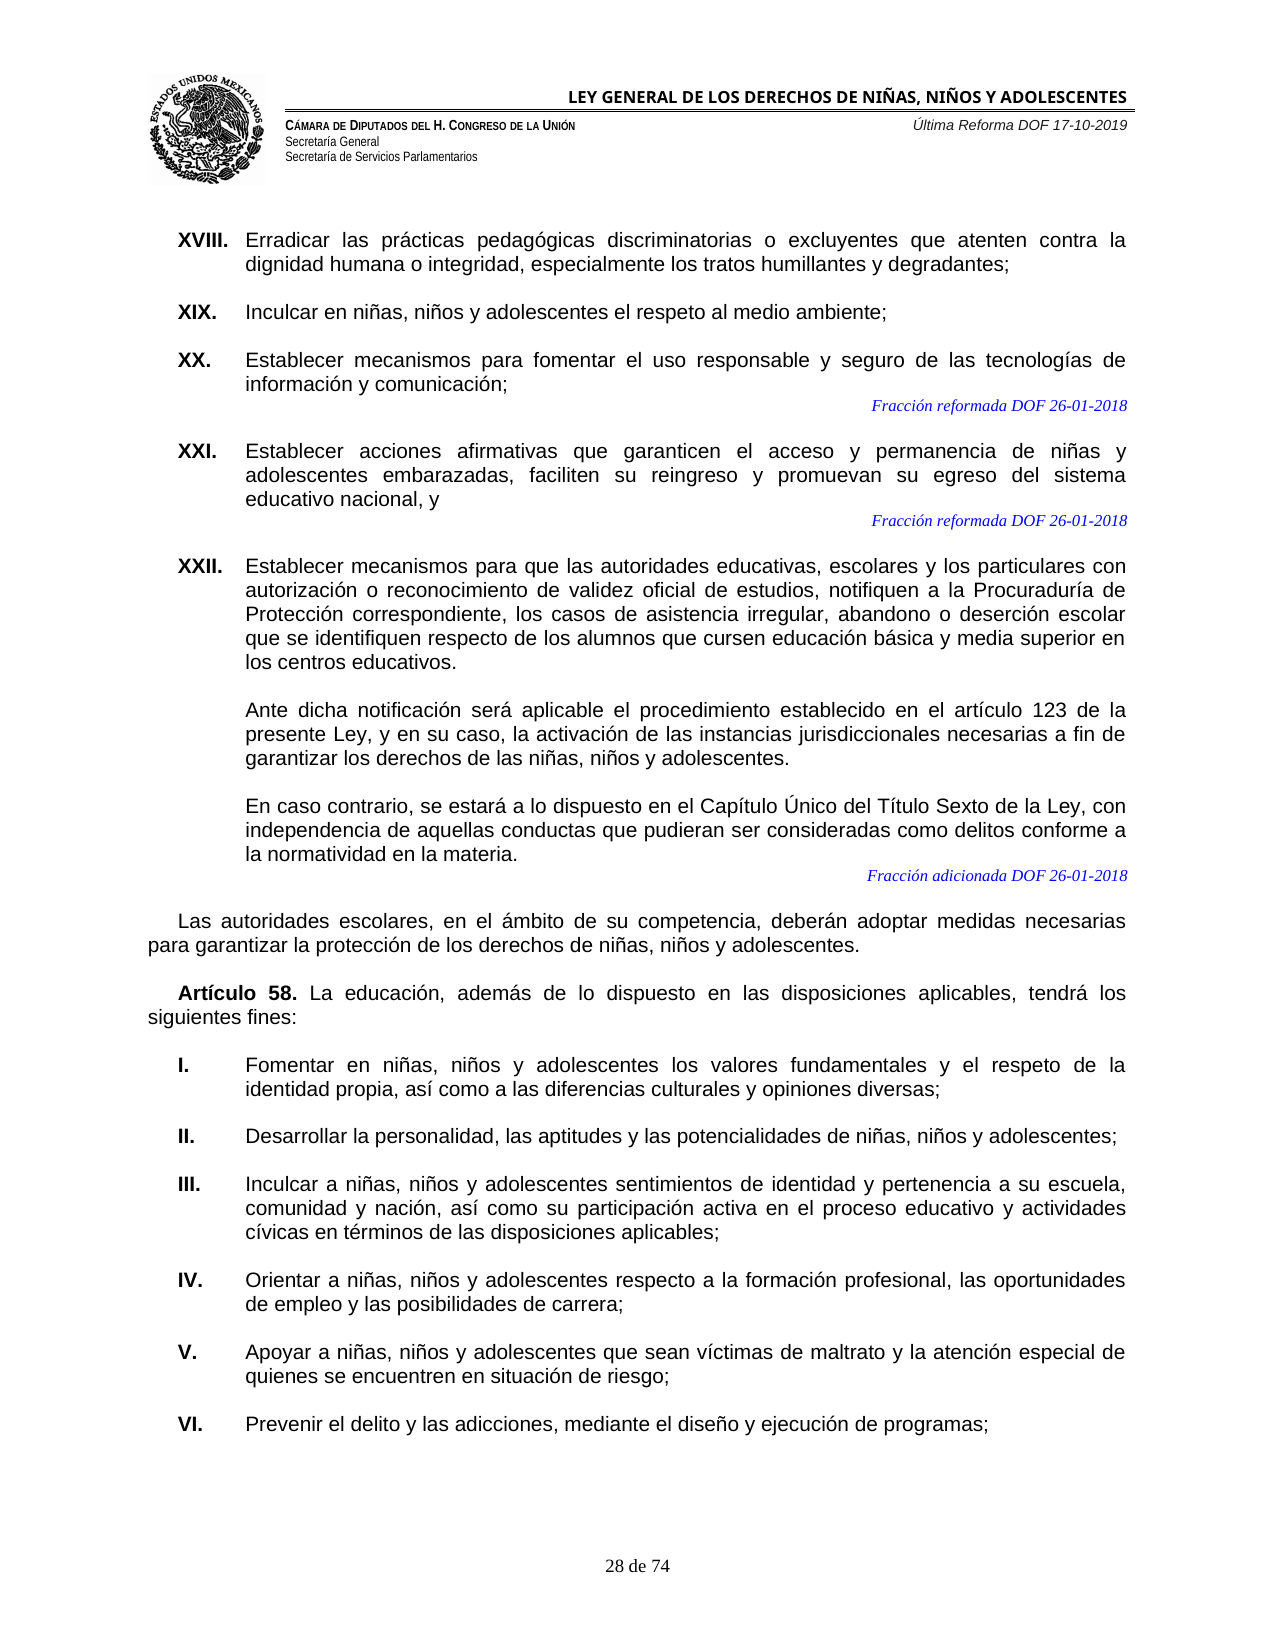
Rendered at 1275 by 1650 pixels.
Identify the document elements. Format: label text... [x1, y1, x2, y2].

text Las autoridades escolares, en el ámbito de su competencia, deberán adoptar medidas necesarias para garantizar la protección de los derechos de niñas, niños y adolescentes. [148, 909, 1127, 957]
text XIX. Inculcar en niñas, niños y adolescentes el respeto al medio ambiente; [178, 300, 1127, 324]
text Artículo 58. La educación, además de lo dispuesto en las disposiciones aplicables, tendrá los siguientes fines: [148, 981, 1127, 1028]
text II. Desarrollar la personalidad, las aptitudes y las potencialidades de niñas, niños y adolescentes; [178, 1124, 1127, 1148]
text En caso contrario, se estará a lo dispuesto en el Capítulo Único del Título Sexto de la Ley, con independencia de aquellas conductas que pudieran ser consideradas como delitos conforme a la normatividad en la materia. [245, 794, 1127, 866]
text XXI. Establecer acciones afirmativas que garanticen el acceso y permanencia de niñas y adolescentes embarazadas, faciliten su reingreso y promuevan su egreso del sistema educativo nacional, y [178, 439, 1127, 511]
text XX. Establecer mecanismos para fomentar el uso responsable y seguro de las tecnologías de información y comunicación; [178, 348, 1127, 396]
text Fracción reformada DOF 26-01-2018 [148, 511, 1127, 530]
text V. Apoyar a niñas, niños y adolescentes que sean víctimas de maltrato y la atención especial de quienes se encuentren en situación de riesgo; [178, 1340, 1127, 1388]
text VI. Prevenir el delito y las adicciones, mediante el diseño y ejecución de programas; [178, 1412, 1127, 1436]
text Fracción adicionada DOF 26-01-2018 [148, 866, 1127, 885]
text IV. Orientar a niñas, niños y adolescentes respecto a la formación profesional, las oportunidades de empleo y las posibilidades de carrera; [178, 1268, 1127, 1316]
text XXII. Establecer mecanismos para que las autoridades educativas, escolares y los particulares con autorización o reconocimiento de validez oficial de estudios, notifiquen a la Procuraduría de Protección correspondiente, los casos de asistencia irregular, abandono o deserción escolar que se identifiquen respecto de los alumnos que cursen educación básica y media superior en los centros educativos. [178, 554, 1127, 674]
text I. Fomentar en niñas, niños y adolescentes los valores fundamentales y el respeto de la identidad propia, así como a las diferencias culturales y opiniones diversas; [178, 1052, 1127, 1100]
text III. Inculcar a niñas, niños y adolescentes sentimientos de identidad y pertenencia a su escuela, comunidad y nación, así como su participación activa en el proceso educativo y actividades cívicas en términos de las disposiciones aplicables; [178, 1172, 1127, 1244]
text Fracción reformada DOF 26-01-2018 [148, 396, 1127, 415]
text Ante dicha notificación será aplicable el procedimiento establecido en el artículo 123 de la presente Ley, y en su caso, la activación de las instancias jurisdiccionales necesarias a fin de garantizar los derechos de las niñas, niños y adolescentes. [245, 698, 1127, 770]
text XVIII. Erradicar las prácticas pedagógicas discriminatorias o excluyentes que atenten contra la dignidad humana o integridad, especialmente los tratos humillantes y degradantes; [178, 228, 1127, 276]
